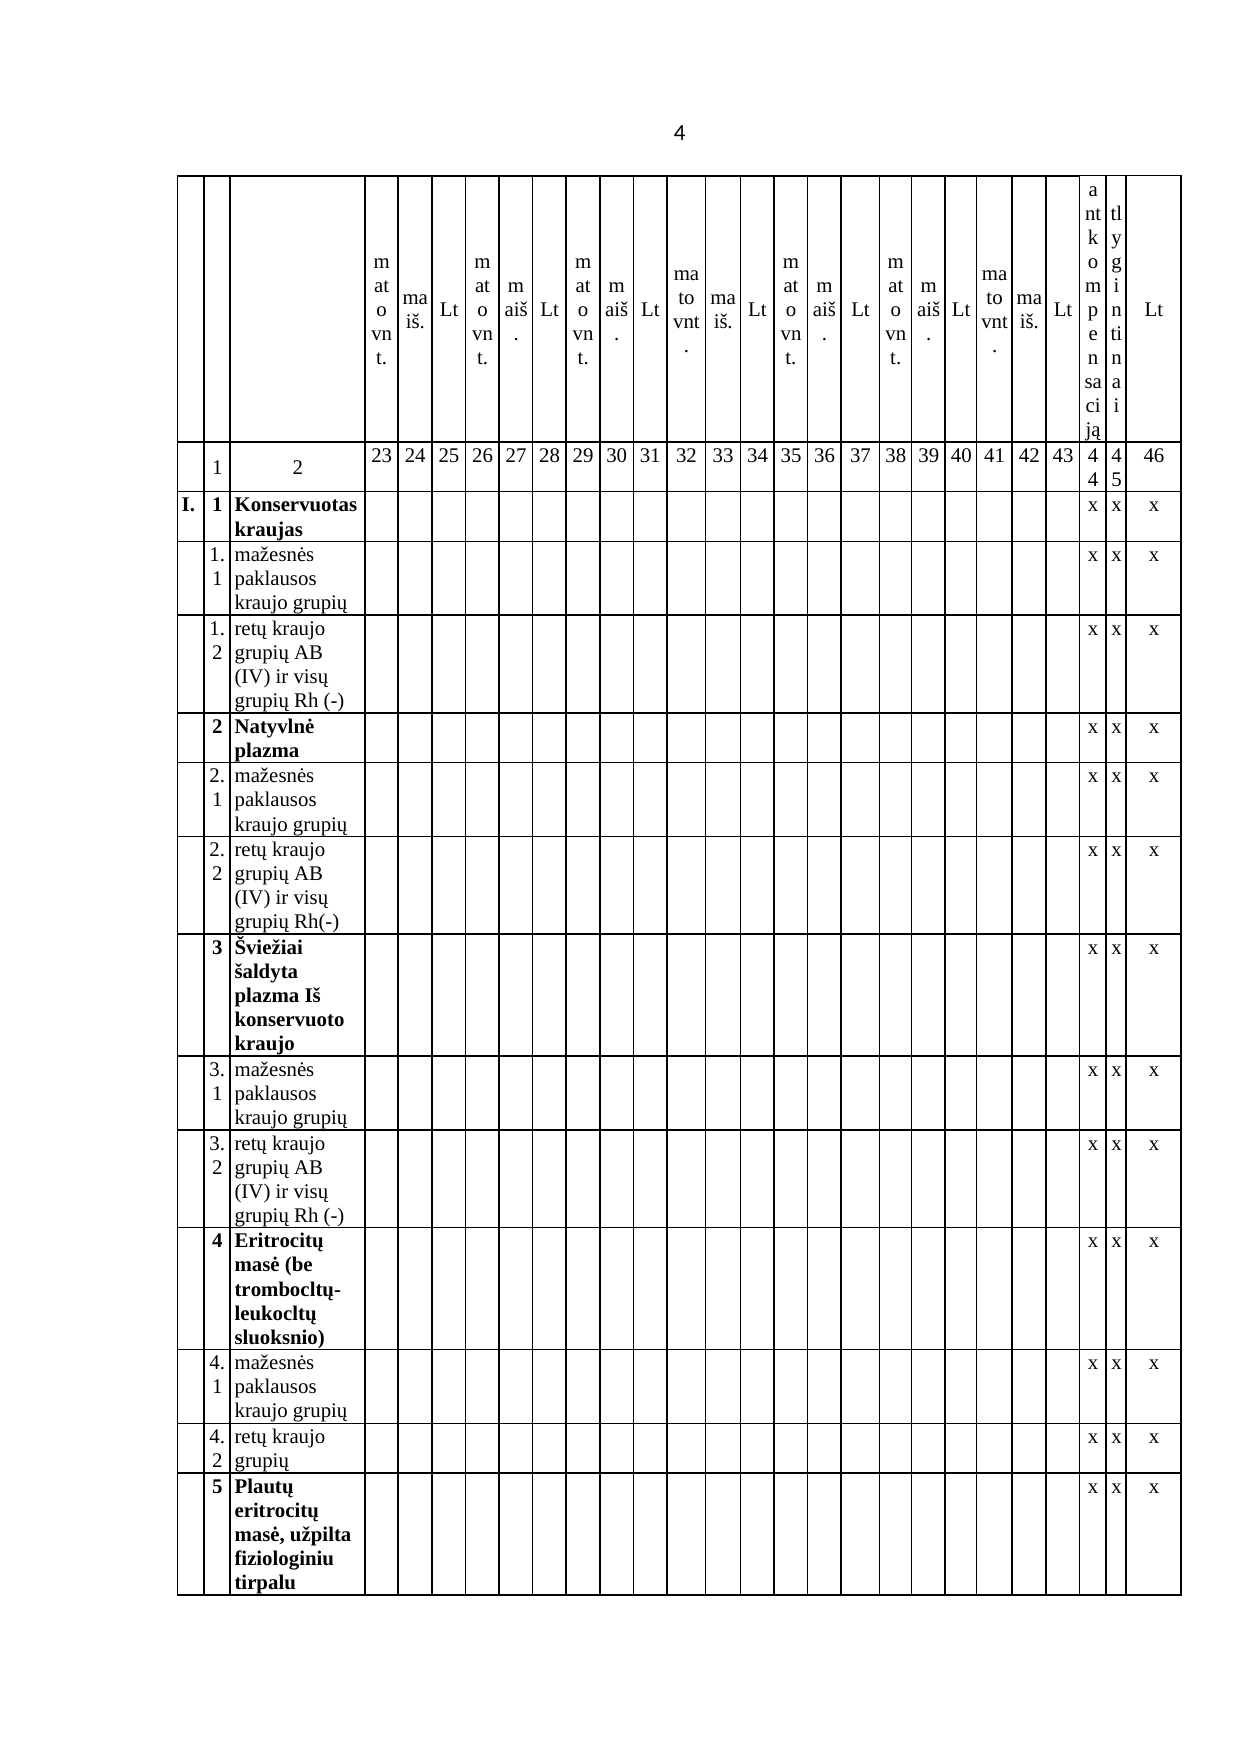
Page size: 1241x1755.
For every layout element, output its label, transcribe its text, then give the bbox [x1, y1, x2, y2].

table_cell 29 [567, 443, 599, 491]
table_cell [1047, 1131, 1079, 1227]
table_cell [366, 763, 397, 836]
table_cell 46 [1127, 443, 1180, 491]
table_cell [399, 1474, 431, 1594]
table_cell 4.1 [205, 1350, 229, 1422]
table_cell [634, 935, 666, 1055]
table_cell [880, 714, 911, 762]
table_cell [366, 542, 397, 614]
table_cell [706, 1474, 740, 1594]
table_cell 41 [977, 443, 1011, 491]
table_cell [946, 1424, 976, 1472]
table_cell [668, 1424, 705, 1472]
table_cell [399, 1228, 431, 1349]
table_cell x [1127, 837, 1180, 933]
table_cell 3.2 [205, 1131, 229, 1227]
table_cell 2 [231, 443, 364, 491]
table_cell [706, 1424, 740, 1472]
table_cell x [1107, 763, 1125, 836]
table_cell [399, 616, 431, 712]
table_cell [601, 1350, 633, 1422]
table_cell x [1127, 763, 1180, 836]
table_cell [946, 763, 976, 836]
table_cell [433, 714, 465, 762]
table_cell [178, 1350, 203, 1422]
table_cell x [1080, 542, 1105, 614]
table_cell [533, 542, 565, 614]
table_cell x [1107, 542, 1125, 614]
table_cell [466, 1228, 498, 1349]
table_cell [808, 542, 840, 614]
table_cell [706, 837, 740, 933]
table_cell [500, 1057, 532, 1129]
table_cell 45 [1107, 443, 1125, 491]
table_cell [946, 542, 976, 614]
table_cell [668, 935, 705, 1055]
table_cell [433, 616, 465, 712]
table_cell Eritrocitų masė (be trombocltų-leukocltų sluoksnio) [231, 1228, 364, 1349]
table_cell [433, 492, 465, 541]
table_cell [977, 1057, 1011, 1129]
table_cell [842, 1057, 879, 1129]
table_cell [946, 1228, 976, 1349]
table_cell Plautų eritrocitų masė, užpilta fiziologiniu tirpalu [231, 1474, 364, 1594]
table_cell [366, 492, 397, 541]
table_cell [741, 1424, 773, 1472]
table_cell [500, 1474, 532, 1594]
table_cell [601, 492, 633, 541]
table_cell [366, 1228, 397, 1349]
table_cell [946, 492, 976, 541]
table_cell maiš. [808, 177, 840, 441]
table_cell [808, 1424, 840, 1472]
table_cell [1013, 1228, 1045, 1349]
table_cell [567, 1350, 599, 1422]
table_cell [775, 1350, 807, 1422]
table_cell [775, 714, 807, 762]
table_cell [775, 542, 807, 614]
table_cell [1013, 935, 1045, 1055]
table_cell [880, 616, 911, 712]
table_cell [977, 1350, 1011, 1422]
table_header [231, 177, 364, 441]
table_cell [977, 1474, 1011, 1594]
table_cell x [1107, 492, 1125, 541]
table_cell Lt [946, 177, 976, 441]
table_cell [842, 1350, 879, 1422]
table_cell Natyvlnė plazma [231, 714, 364, 762]
table_cell [178, 542, 203, 614]
table_cell [741, 616, 773, 712]
table_cell x [1080, 1131, 1105, 1227]
table_cell 32 [668, 443, 705, 491]
table_cell [741, 1131, 773, 1227]
table_cell [880, 1057, 911, 1129]
table_cell [601, 1057, 633, 1129]
table_cell [466, 935, 498, 1055]
table_cell [601, 616, 633, 712]
table_cell [741, 1057, 773, 1129]
table_cell [1047, 1057, 1079, 1129]
table_cell 28 [533, 443, 565, 491]
table_cell maiš. [601, 177, 633, 441]
table_cell [880, 1131, 911, 1227]
table_cell 1.1 [205, 542, 229, 614]
table_cell [433, 935, 465, 1055]
table_cell [366, 1424, 397, 1472]
table_cell [1013, 1057, 1045, 1129]
table_cell [399, 542, 431, 614]
table_cell [1047, 492, 1079, 541]
table_cell [912, 935, 944, 1055]
table_cell [775, 1424, 807, 1472]
table_cell [741, 542, 773, 614]
table_cell [178, 1424, 203, 1472]
table_cell x [1127, 714, 1180, 762]
table_cell [1047, 1424, 1079, 1472]
table_cell x [1127, 1131, 1180, 1227]
table_cell [466, 1057, 498, 1129]
table_cell mato vnt. [466, 177, 498, 441]
table_cell [399, 935, 431, 1055]
table_cell [567, 714, 599, 762]
table_cell [912, 837, 944, 933]
table_cell [880, 1424, 911, 1472]
table_cell 25 [433, 443, 465, 491]
table_cell [741, 1228, 773, 1349]
table_cell [668, 763, 705, 836]
table_cell [634, 1350, 666, 1422]
table_cell [775, 616, 807, 712]
table_cell 1.2 [205, 616, 229, 712]
table_cell maiš. [1013, 177, 1045, 441]
table_cell I. [178, 492, 203, 541]
table_cell [366, 935, 397, 1055]
table_cell [567, 542, 599, 614]
table_cell [668, 616, 705, 712]
table_cell x [1080, 492, 1105, 541]
table_cell [433, 1350, 465, 1422]
table_cell mato vnt. [977, 177, 1011, 441]
table_cell [533, 1424, 565, 1472]
table_cell [977, 1424, 1011, 1472]
table_cell [808, 714, 840, 762]
table_cell [1047, 542, 1079, 614]
table_cell 38 [880, 443, 911, 491]
table_cell [842, 542, 879, 614]
table_cell 24 [399, 443, 431, 491]
table_cell [366, 714, 397, 762]
table_cell [567, 1228, 599, 1349]
table_cell Lt [1047, 177, 1079, 441]
table_cell [842, 1131, 879, 1227]
table_cell [946, 1057, 976, 1129]
table_cell [466, 492, 498, 541]
table_cell [668, 714, 705, 762]
table_cell 31 [634, 443, 666, 491]
table_cell [500, 763, 532, 836]
table_cell x [1127, 1228, 1180, 1349]
table_cell [668, 1474, 705, 1594]
table_cell [399, 763, 431, 836]
table_cell [634, 763, 666, 836]
table_cell [433, 1228, 465, 1349]
table_cell x [1080, 616, 1105, 712]
table_cell [178, 443, 203, 491]
table_cell 26 [466, 443, 498, 491]
table_cell [466, 1474, 498, 1594]
table_cell [912, 1350, 944, 1422]
table_cell 2 [205, 714, 229, 762]
table_cell [433, 1424, 465, 1472]
table_cell [977, 1131, 1011, 1227]
table_cell [706, 1131, 740, 1227]
table_cell [634, 616, 666, 712]
table_cell [178, 1131, 203, 1227]
table_cell [808, 492, 840, 541]
table_cell [500, 1350, 532, 1422]
table_cell [1013, 1350, 1045, 1422]
table_cell [912, 1424, 944, 1472]
table_cell x [1107, 1228, 1125, 1349]
table_cell [775, 1057, 807, 1129]
table_cell x [1080, 1228, 1105, 1349]
table_cell [466, 1424, 498, 1472]
table_cell [634, 1474, 666, 1594]
table_cell [500, 1424, 532, 1472]
table_cell maiš. [912, 177, 944, 441]
table_cell x [1107, 1474, 1125, 1594]
table_cell Lt [741, 177, 773, 441]
table_cell [634, 1228, 666, 1349]
table_cell [1013, 492, 1045, 541]
table_cell [842, 837, 879, 933]
table_cell [366, 616, 397, 712]
table_cell [706, 616, 740, 712]
table_cell [842, 1228, 879, 1349]
table_cell 40 [946, 443, 976, 491]
table_cell mato vnt. [668, 177, 705, 441]
table_cell [912, 492, 944, 541]
table_cell x [1127, 1057, 1180, 1129]
table_cell retų kraujo grupių [231, 1424, 364, 1472]
table_cell [912, 1057, 944, 1129]
table_cell [668, 837, 705, 933]
table_cell [842, 935, 879, 1055]
table_cell 2.1 [205, 763, 229, 836]
table_cell [178, 1228, 203, 1349]
table_cell [1013, 542, 1045, 614]
table_cell 3 [205, 935, 229, 1055]
table_cell [946, 1131, 976, 1227]
table_cell [567, 763, 599, 836]
table_cell x [1107, 1057, 1125, 1129]
table_cell [634, 1057, 666, 1129]
table_cell mažesnės paklausos kraujo grupių [231, 1057, 364, 1129]
table_cell 44 [1080, 443, 1105, 491]
table_cell [1013, 1474, 1045, 1594]
table_cell x [1127, 616, 1180, 712]
table_cell x [1107, 714, 1125, 762]
table_header [178, 177, 203, 441]
table_cell [178, 1057, 203, 1129]
table_cell [366, 837, 397, 933]
table_cell [946, 935, 976, 1055]
table_cell 23 [366, 443, 397, 491]
table_cell [433, 1057, 465, 1129]
table_cell 30 [601, 443, 633, 491]
table_cell 27 [500, 443, 532, 491]
table_cell 5 [205, 1474, 229, 1594]
table_cell [977, 935, 1011, 1055]
table_cell [977, 714, 1011, 762]
table_cell [1013, 1424, 1045, 1472]
table_cell x [1080, 935, 1105, 1055]
table_cell [1047, 714, 1079, 762]
table_cell Lt [533, 177, 565, 441]
table_cell [808, 763, 840, 836]
table_cell [842, 616, 879, 712]
table_cell 3.1 [205, 1057, 229, 1129]
table_cell [500, 492, 532, 541]
table_cell [1047, 616, 1079, 712]
table_cell [1047, 1350, 1079, 1422]
table_cell mažesnės paklausos kraujo grupių [231, 1350, 364, 1422]
table_cell [601, 1474, 633, 1594]
table_cell [500, 714, 532, 762]
table_cell [533, 837, 565, 933]
table_cell [706, 542, 740, 614]
table_cell x [1127, 492, 1180, 541]
table_cell [668, 1228, 705, 1349]
table_cell [1047, 763, 1079, 836]
table_cell [466, 763, 498, 836]
table_cell [399, 837, 431, 933]
table_cell [946, 837, 976, 933]
table_cell [466, 837, 498, 933]
table_cell [1047, 1474, 1079, 1594]
table_cell [706, 1057, 740, 1129]
table_cell [912, 1474, 944, 1594]
table_cell [775, 1228, 807, 1349]
table_cell Lt [842, 177, 879, 441]
table_cell [741, 714, 773, 762]
table_cell [706, 763, 740, 836]
table_cell [775, 1474, 807, 1594]
table_cell [366, 1350, 397, 1422]
table_cell [399, 1057, 431, 1129]
table_cell [946, 616, 976, 712]
table_cell [842, 714, 879, 762]
table_cell [500, 542, 532, 614]
table_cell [601, 714, 633, 762]
table_cell Šviežiai šaldyta plazma Iš konservuoto kraujo [231, 935, 364, 1055]
table_cell [912, 1131, 944, 1227]
table_cell [977, 616, 1011, 712]
table_cell [912, 542, 944, 614]
table_cell [775, 492, 807, 541]
table_cell [634, 837, 666, 933]
table_cell [399, 714, 431, 762]
table_cell [880, 763, 911, 836]
table_cell [634, 1424, 666, 1472]
table_cell [634, 714, 666, 762]
table_cell x [1080, 1057, 1105, 1129]
table_cell 33 [706, 443, 740, 491]
table_cell [500, 1228, 532, 1349]
table_cell [1013, 714, 1045, 762]
table_cell [880, 1228, 911, 1349]
table_cell [178, 714, 203, 762]
table_cell [977, 542, 1011, 614]
table_cell [366, 1131, 397, 1227]
table_cell [399, 492, 431, 541]
table_cell 2.2 [205, 837, 229, 933]
table_cell [500, 935, 532, 1055]
table_cell [842, 1474, 879, 1594]
table_cell [668, 492, 705, 541]
table_cell 1 [205, 443, 229, 491]
table_cell [466, 1131, 498, 1227]
table_cell [533, 935, 565, 1055]
table_cell [1013, 837, 1045, 933]
table_cell [567, 1424, 599, 1472]
table_cell [808, 1228, 840, 1349]
table_cell x [1080, 1350, 1105, 1422]
table_cell [1013, 1131, 1045, 1227]
table_cell x [1080, 1424, 1105, 1472]
table_cell [1047, 935, 1079, 1055]
table_cell [741, 492, 773, 541]
table_cell 39 [912, 443, 944, 491]
table_cell 36 [808, 443, 840, 491]
table_cell retų kraujo grupių AB (IV) ir visų grupių Rh (-) [231, 1131, 364, 1227]
table_cell [601, 837, 633, 933]
table_cell [912, 616, 944, 712]
table_cell [741, 763, 773, 836]
table_cell Lt [433, 177, 465, 441]
table_cell 37 [842, 443, 879, 491]
table_cell [977, 1228, 1011, 1349]
table_cell [533, 492, 565, 541]
table_cell [977, 492, 1011, 541]
table_cell [775, 837, 807, 933]
table_cell Lt [634, 177, 666, 441]
table_cell [533, 1131, 565, 1227]
table_cell x [1080, 714, 1105, 762]
table_cell [808, 837, 840, 933]
table_cell [433, 1474, 465, 1594]
table_cell [808, 1131, 840, 1227]
table_cell 4.2 [205, 1424, 229, 1472]
table_cell [533, 1474, 565, 1594]
table_cell mato vnt. [775, 177, 807, 441]
table_cell x [1080, 763, 1105, 836]
table_cell [601, 1131, 633, 1227]
table_cell [842, 1424, 879, 1472]
table_cell x [1080, 837, 1105, 933]
table_cell [500, 616, 532, 712]
table_cell x [1107, 1131, 1125, 1227]
table_cell mato vnt. [880, 177, 911, 441]
table_cell [601, 763, 633, 836]
table_cell 42 [1013, 443, 1045, 491]
table_cell maiš. [399, 177, 431, 441]
table_cell [634, 542, 666, 614]
table_cell [946, 714, 976, 762]
table_cell [741, 1350, 773, 1422]
table_cell [399, 1131, 431, 1227]
table_cell [178, 1474, 203, 1594]
table_cell x [1107, 1424, 1125, 1472]
table_cell retų kraujo grupių AB (IV) ir visų grupių Rh(-) [231, 837, 364, 933]
table_cell [880, 837, 911, 933]
table_cell Konservuotas kraujas [231, 492, 364, 541]
table_cell 4 [205, 1228, 229, 1349]
table_cell [634, 492, 666, 541]
table_cell x [1127, 1424, 1180, 1472]
table_cell [399, 1350, 431, 1422]
table_cell [567, 1474, 599, 1594]
table_cell [668, 1131, 705, 1227]
table_cell [567, 492, 599, 541]
table_cell maiš. [706, 177, 740, 441]
table_cell [601, 542, 633, 614]
table_cell [466, 714, 498, 762]
table_cell [433, 837, 465, 933]
table_cell [567, 1057, 599, 1129]
table_cell [741, 837, 773, 933]
table_cell [668, 1350, 705, 1422]
table_cell [1013, 616, 1045, 712]
table_cell 35 [775, 443, 807, 491]
table_cell x [1127, 542, 1180, 614]
table_cell [567, 1131, 599, 1227]
table_cell mažesnės paklausos kraujo grupių [231, 763, 364, 836]
table_cell x [1127, 1474, 1180, 1594]
table_cell [178, 616, 203, 712]
table_cell [567, 616, 599, 712]
table_cell [706, 1350, 740, 1422]
table_cell [880, 1474, 911, 1594]
table_cell [912, 714, 944, 762]
table_cell x [1127, 935, 1180, 1055]
table_cell [880, 1350, 911, 1422]
table_cell [741, 935, 773, 1055]
table_cell mažesnės paklausos kraujo grupių [231, 542, 364, 614]
table_cell [533, 1057, 565, 1129]
table_cell [567, 935, 599, 1055]
table_cell [977, 837, 1011, 933]
table_cell [567, 837, 599, 933]
table_cell [366, 1474, 397, 1594]
table_cell [706, 492, 740, 541]
table_cell [433, 1131, 465, 1227]
table_cell [977, 763, 1011, 836]
table_cell [634, 1131, 666, 1227]
table_cell [946, 1350, 976, 1422]
table_cell [178, 837, 203, 933]
table_cell [466, 542, 498, 614]
table_cell [533, 763, 565, 836]
table_cell [500, 1131, 532, 1227]
table_cell ant kompensaciją [1080, 176, 1105, 441]
table_cell 1 [205, 492, 229, 541]
table_cell [880, 935, 911, 1055]
table_cell [946, 1474, 976, 1594]
table_cell x [1107, 837, 1125, 933]
table_cell Lt [1127, 176, 1180, 441]
table_cell [1047, 837, 1079, 933]
table_cell x [1080, 1474, 1105, 1594]
table_cell retų kraujo grupių AB (IV) ir visų grupių Rh (-) [231, 616, 364, 712]
table_cell 34 [741, 443, 773, 491]
table_cell mato vnt. [567, 177, 599, 441]
table_cell [466, 616, 498, 712]
table_cell [808, 1057, 840, 1129]
table_cell [601, 1228, 633, 1349]
table_cell x [1107, 1350, 1125, 1422]
table_header [205, 177, 229, 441]
table_cell [706, 1228, 740, 1349]
table_cell mato vnt. [366, 177, 397, 441]
table_cell 43 [1047, 443, 1079, 491]
table_cell [775, 1131, 807, 1227]
table_cell [668, 542, 705, 614]
table_cell [775, 763, 807, 836]
table_cell [433, 763, 465, 836]
table_cell [500, 837, 532, 933]
table_cell [466, 1350, 498, 1422]
table_cell [366, 1057, 397, 1129]
table_cell [533, 714, 565, 762]
table_cell [533, 1350, 565, 1422]
table_cell [880, 542, 911, 614]
table_cell [668, 1057, 705, 1129]
table_cell [706, 935, 740, 1055]
table_cell [775, 935, 807, 1055]
table_cell [1047, 1228, 1079, 1349]
table_cell [706, 714, 740, 762]
table_cell x [1107, 935, 1125, 1055]
table_cell [433, 542, 465, 614]
table_cell maiš. [500, 177, 532, 441]
table_cell x [1127, 1350, 1180, 1422]
table_cell [533, 1228, 565, 1349]
table_cell [533, 616, 565, 712]
table_cell [399, 1424, 431, 1472]
table_cell [808, 1350, 840, 1422]
table_cell [912, 763, 944, 836]
table_cell [178, 763, 203, 836]
table_cell tlygintinai [1107, 176, 1125, 441]
table_cell [601, 935, 633, 1055]
table_cell [601, 1424, 633, 1472]
table_cell [808, 616, 840, 712]
table_cell [741, 1474, 773, 1594]
table_cell [912, 1228, 944, 1349]
table_cell [842, 492, 879, 541]
table_cell [880, 492, 911, 541]
table_cell [842, 763, 879, 836]
table_cell [178, 935, 203, 1055]
table_cell [1013, 763, 1045, 836]
table_cell x [1107, 616, 1125, 712]
table_cell [808, 1474, 840, 1594]
table_cell [808, 935, 840, 1055]
